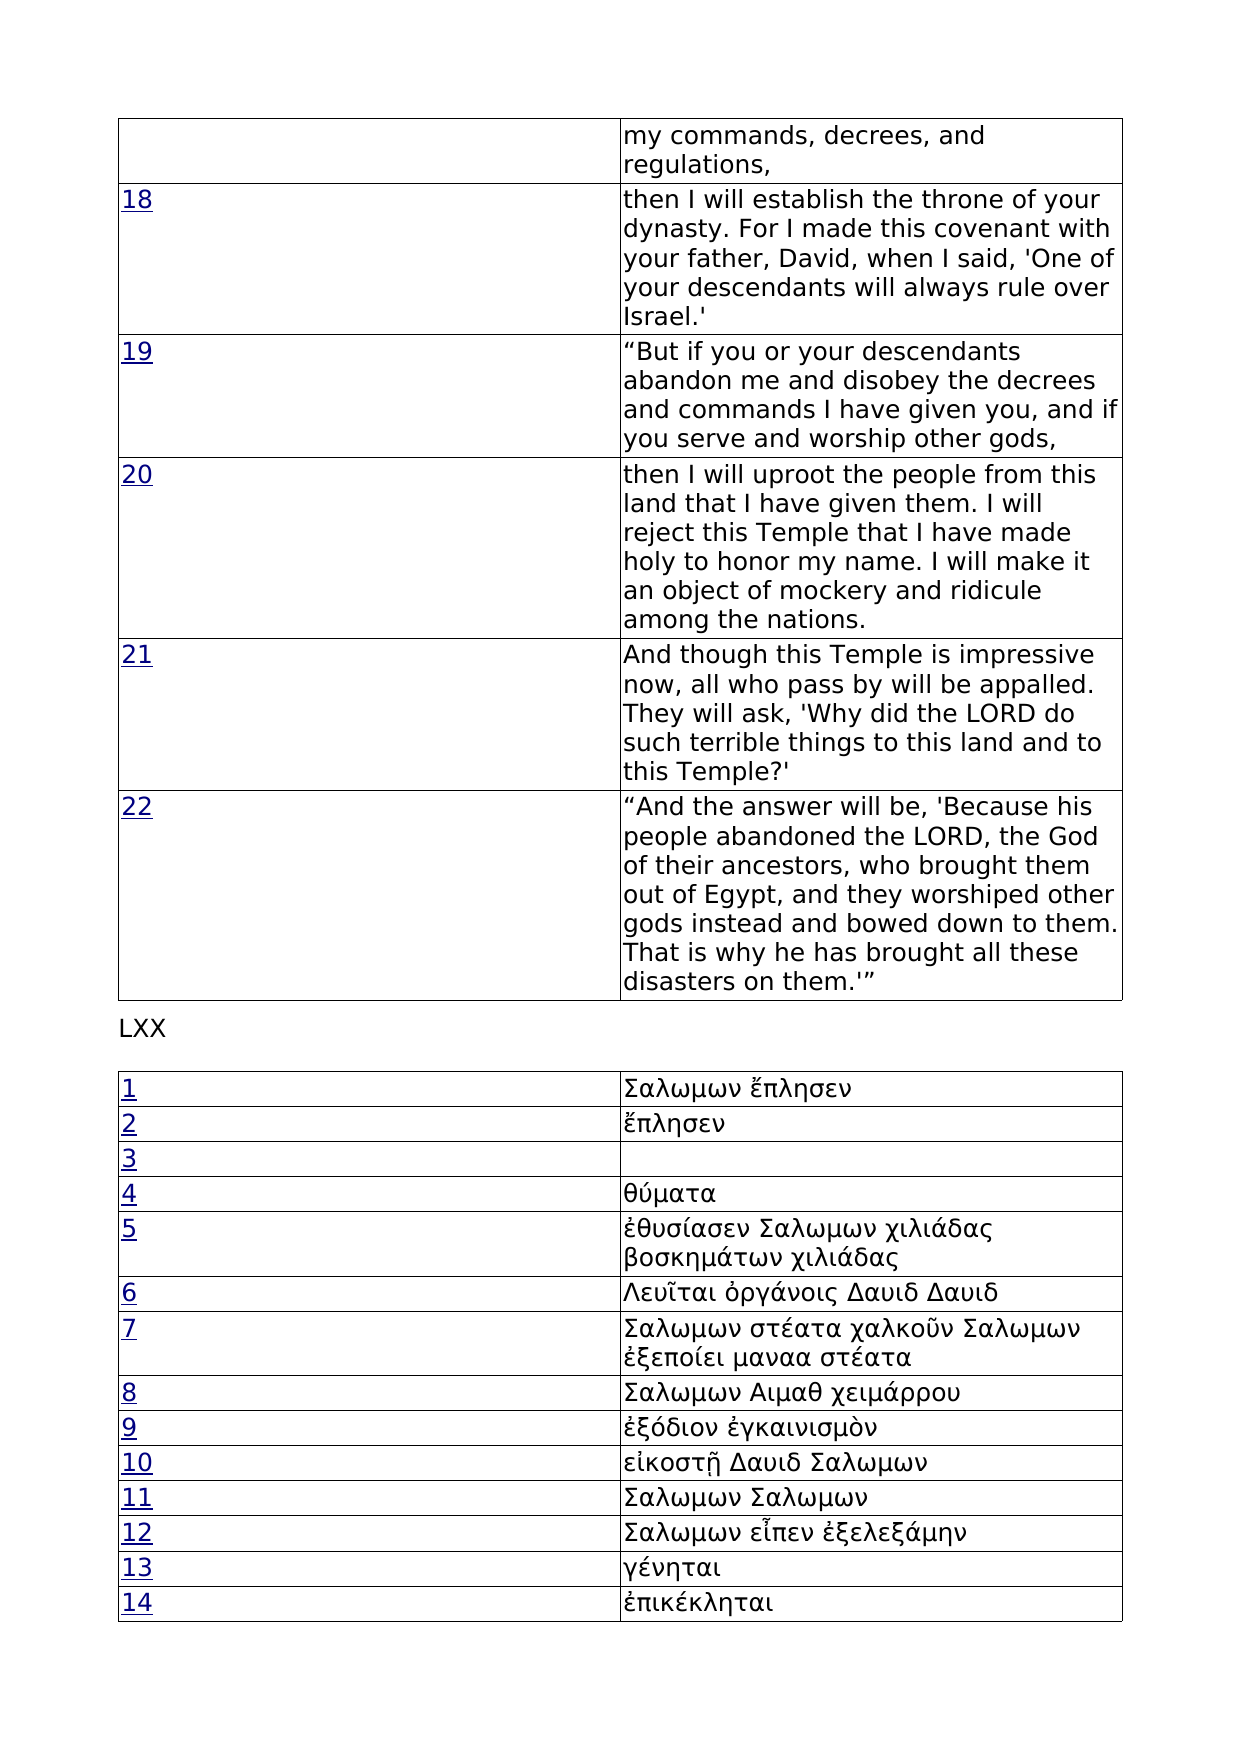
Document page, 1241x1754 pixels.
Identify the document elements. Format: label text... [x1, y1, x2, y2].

table_cell 7 [119, 1312, 620, 1375]
table_cell 11 [119, 1481, 620, 1515]
table_cell 19 [119, 335, 620, 457]
table_cell [621, 1142, 1122, 1176]
table_cell then I will establish the throne of your dynasty. For I made this covenant with your father, David, when I said, 'One of your descendants will always rule over Israel.' [621, 184, 1122, 334]
table_cell 18 [119, 184, 620, 334]
table_cell 14 [119, 1587, 620, 1621]
table_cell Σαλωμων Αιμαθ χειμάρρου [621, 1376, 1122, 1410]
table_cell 3 [119, 1142, 620, 1176]
table_cell then I will uproot the people from this land that I have given them. I will reject this Temple that I have made holy to honor my name. I will make it an object of mockery and ridicule among the nations. [621, 458, 1122, 638]
table_cell 10 [119, 1446, 620, 1480]
table_cell “And the answer will be, 'Because his people abandoned the LORD, the God of their ancestors, who brought them out of Egypt, and they worshiped other gods instead and bowed down to them. That is why he has brought all these disasters on them.'” [621, 791, 1122, 999]
table_cell 2 [119, 1107, 620, 1141]
table_cell 6 [119, 1277, 620, 1311]
table_cell 12 [119, 1516, 620, 1551]
table_cell ἔπλησεν [621, 1107, 1122, 1141]
table_cell 22 [119, 791, 620, 999]
table_cell 13 [119, 1552, 620, 1586]
table_cell 21 [119, 639, 620, 789]
table_cell ἐθυσίασεν Σαλωμων χιλιάδας βοσκημάτων χιλιάδας [621, 1212, 1122, 1276]
table_cell 20 [119, 458, 620, 638]
table_cell ἐξόδιον ἐγκαινισμὸν [621, 1411, 1122, 1445]
table_cell 8 [119, 1376, 620, 1410]
table_cell γένηται [621, 1552, 1122, 1586]
table_cell Σαλωμων στέατα χαλκοῦν Σαλωμων ἐξεποίει μαναα στέατα [621, 1312, 1122, 1375]
table_cell “But if you or your descendants abandon me and disobey the decrees and commands I have given you, and if you serve and worship other gods, [621, 335, 1122, 457]
table_cell 9 [119, 1411, 620, 1445]
table_cell θύματα [621, 1177, 1122, 1211]
text LXX [118, 1014, 1122, 1044]
table_cell [119, 119, 620, 182]
table_cell ἐπικέκληται [621, 1587, 1122, 1621]
table_cell Σαλωμων εἶπεν ἐξελεξάμην [621, 1516, 1122, 1551]
table_cell And though this Temple is impressive now, all who pass by will be appalled. They will ask, 'Why did the LORD do such terrible things to this land and to this Temple?' [621, 639, 1122, 789]
table_cell 5 [119, 1212, 620, 1276]
table_cell my commands, decrees, and regulations, [621, 119, 1122, 182]
table_cell 4 [119, 1177, 620, 1211]
table_header Σαλωμων ἔπλησεν [621, 1072, 1122, 1106]
table_cell Σαλωμων Σαλωμων [621, 1481, 1122, 1515]
table_cell Λευῖται ὀργάνοις Δαυιδ Δαυιδ [621, 1277, 1122, 1311]
table_cell εἰκοστῇ Δαυιδ Σαλωμων [621, 1446, 1122, 1480]
table_header 1 [119, 1072, 620, 1106]
